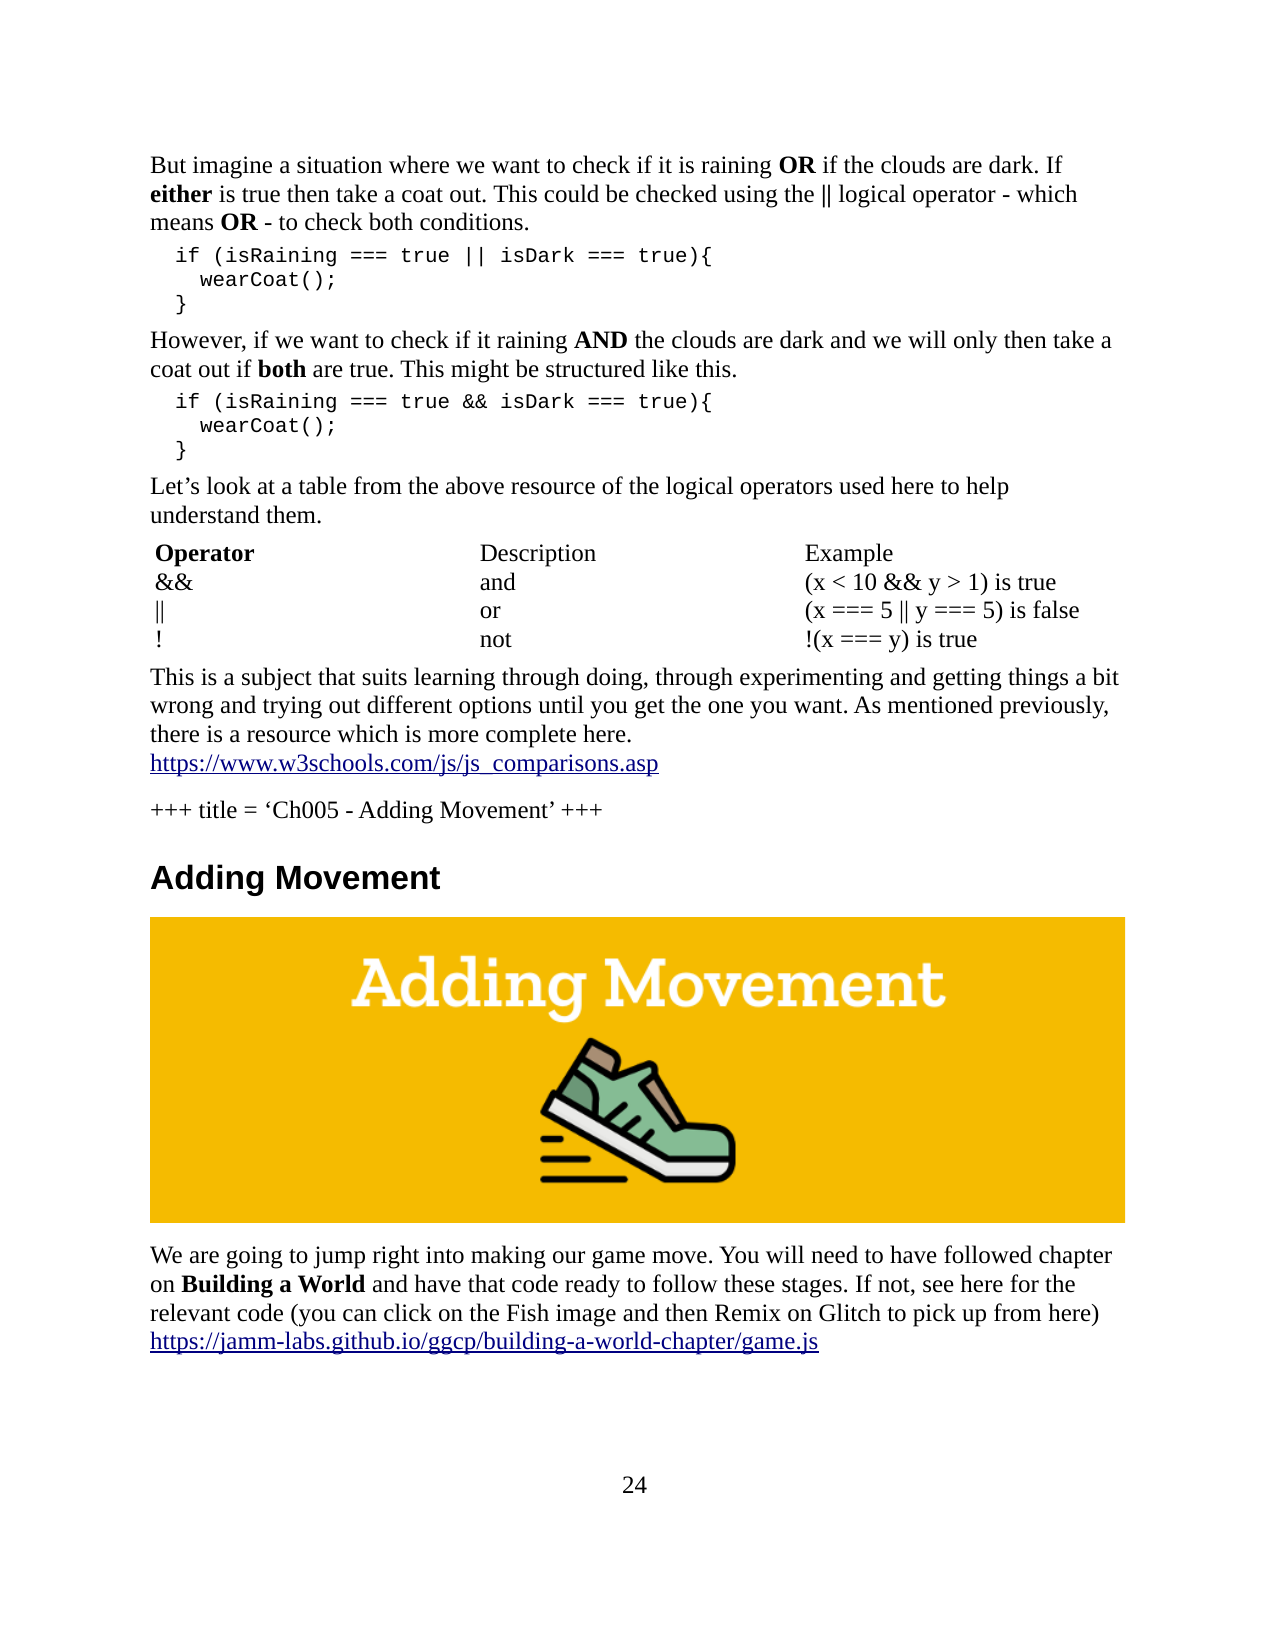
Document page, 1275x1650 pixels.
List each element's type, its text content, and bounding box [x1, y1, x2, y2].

subtitle Adding Movement [150, 857, 1125, 896]
table_cell not [475, 624, 800, 653]
text if (isRaining === true && isDark === true){ [150, 392, 1125, 415]
text } [150, 292, 1125, 316]
text wearCoat(); [150, 415, 1125, 439]
table_cell (x === 5 || y === 5) is false [800, 595, 1125, 624]
table_header Operator [150, 538, 475, 567]
text But imagine a situation where we want to check if it is raining OR if the clouds are dark. If either is true then take a coat out. This could be checked using the || logical operator - which means OR - to check both conditions. [150, 150, 1125, 236]
text However, if we want to check if it raining AND the clouds are dark and we will only then take a coat out if both are true. This might be structured like this. [150, 325, 1125, 383]
table_cell || [150, 595, 475, 624]
table_cell (x < 10 && y > 1) is true [800, 567, 1125, 595]
text We are going to jump right into making our game move. You will need to have followed chapter on Building a World and have that code ready to follow these stages. If not, see here for the relevant code (you can click on the Fish image and then Remix on Glitch to pick up from here) https://jamm-labs.github.io/ggcp/building-a-world-chapter/game.js [150, 1240, 1125, 1355]
text This is a subject that suits learning through doing, through experimenting and getting things a bit wrong and trying out different options until you get the one you want. As mentioned previously, there is a resource which is more complete here. https://www.w3schools.com/js/js_comparisons.asp [150, 662, 1125, 777]
text } [150, 439, 1125, 462]
table_cell ! [150, 624, 475, 653]
text if (isRaining === true || isDark === true){ [150, 245, 1125, 269]
table_cell !(x === y) is true [800, 624, 1125, 653]
picture [150, 917, 1125, 1223]
table_cell or [475, 595, 800, 624]
text wearCoat(); [150, 269, 1125, 292]
text Let’s look at a table from the above resource of the logical operators used here to help understand them. [150, 471, 1125, 529]
table_header Description [475, 538, 800, 567]
table_cell && [150, 567, 475, 595]
table_cell and [475, 567, 800, 595]
text +++ title = ‘Ch005 - Adding Movement’ +++ [150, 795, 1125, 823]
table_header Example [800, 538, 1125, 567]
